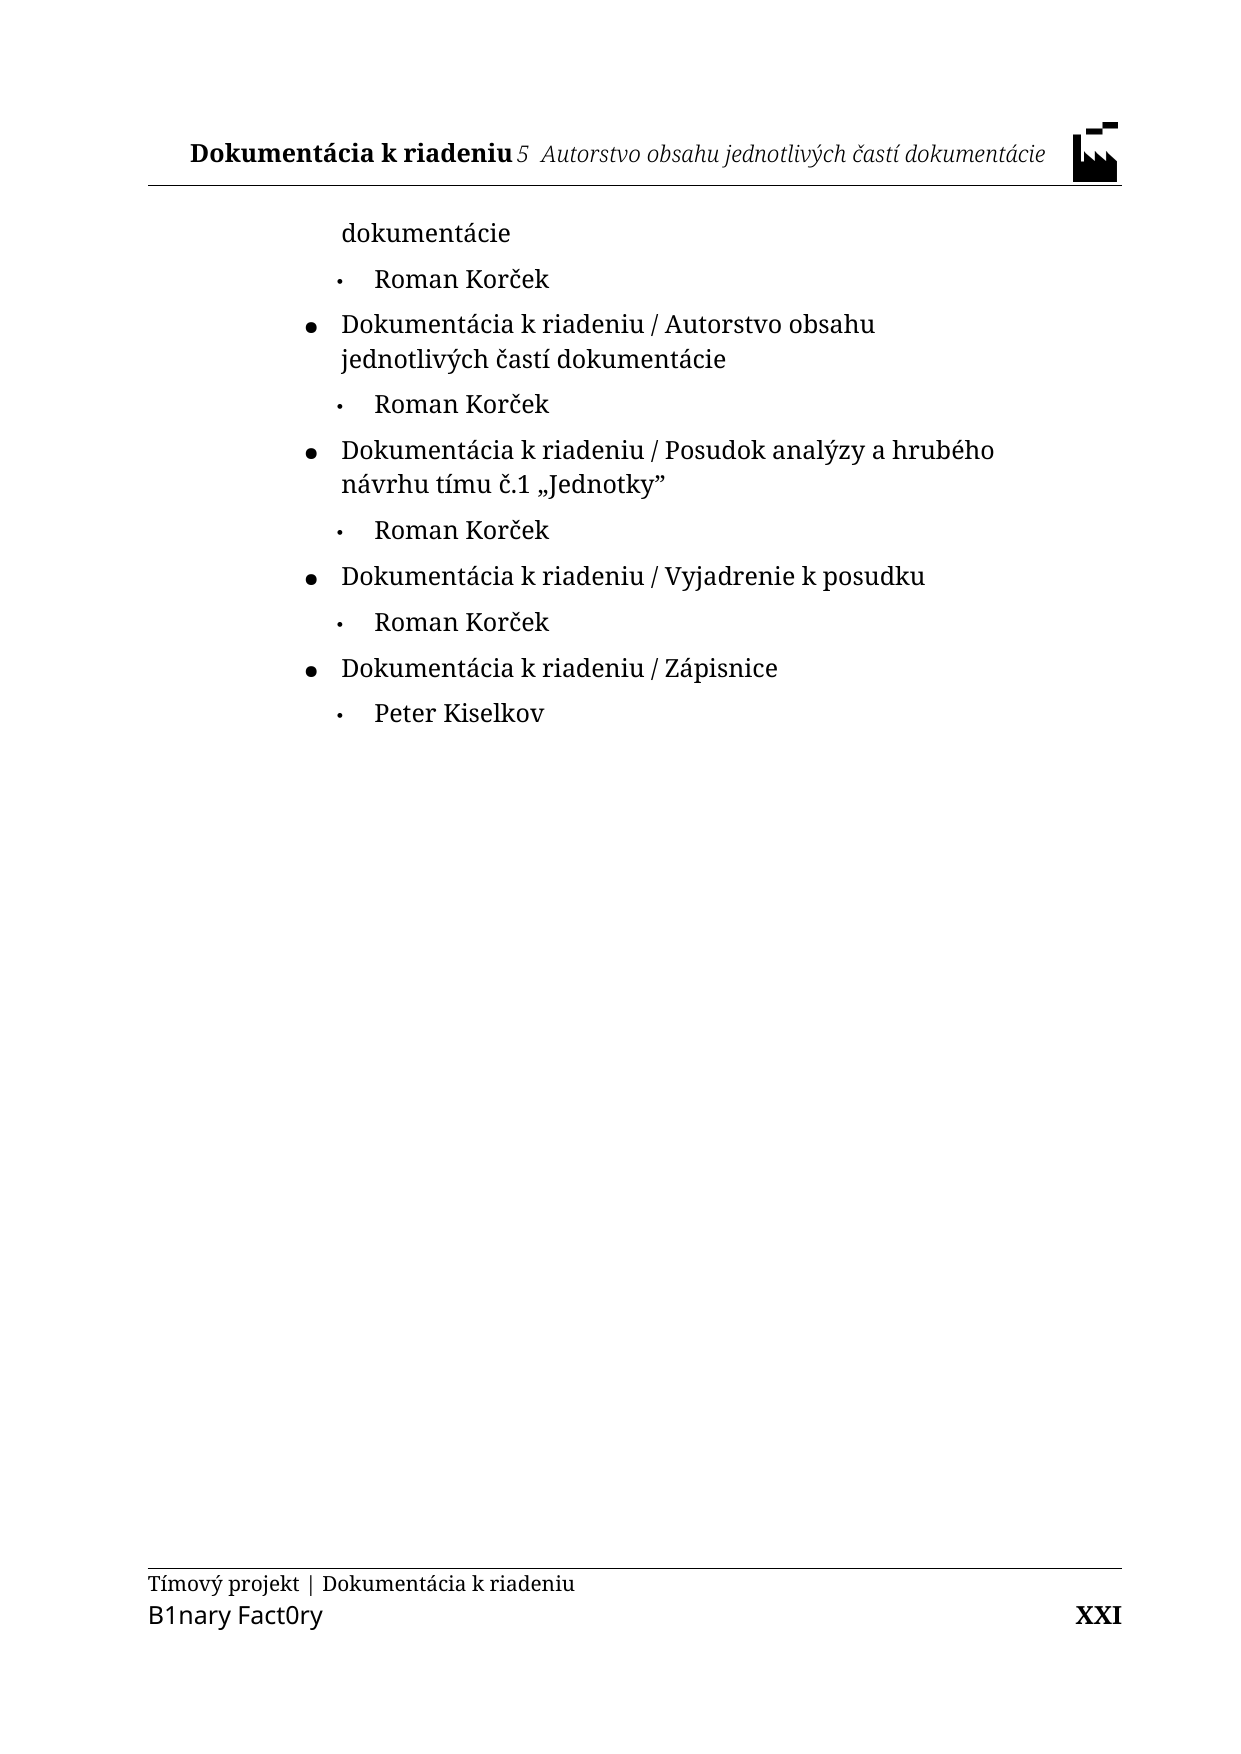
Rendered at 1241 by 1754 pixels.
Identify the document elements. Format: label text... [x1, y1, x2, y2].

list Dokumentácia k riadeniu / Autorstvo obsahu jednotlivých častí dokumentácie [303, 307, 1004, 375]
list Dokumentácia k riadeniu / Vyjadrenie k posudku [303, 559, 1004, 593]
list Roman Korček [337, 387, 1004, 421]
list Peter Kiselkov [337, 696, 1004, 730]
list dokumentácie [303, 216, 1004, 249]
list Roman Korček [337, 261, 1004, 295]
list Dokumentácia k riadeniu / Zápisnice [303, 650, 1004, 684]
list Roman Korček [337, 513, 1004, 547]
picture [1073, 122, 1118, 182]
list Dokumentácia k riadeniu / Posudok analýzy a hrubého návrhu tímu č.1 „Jednotky” [303, 433, 1004, 501]
list Roman Korček [337, 604, 1004, 638]
